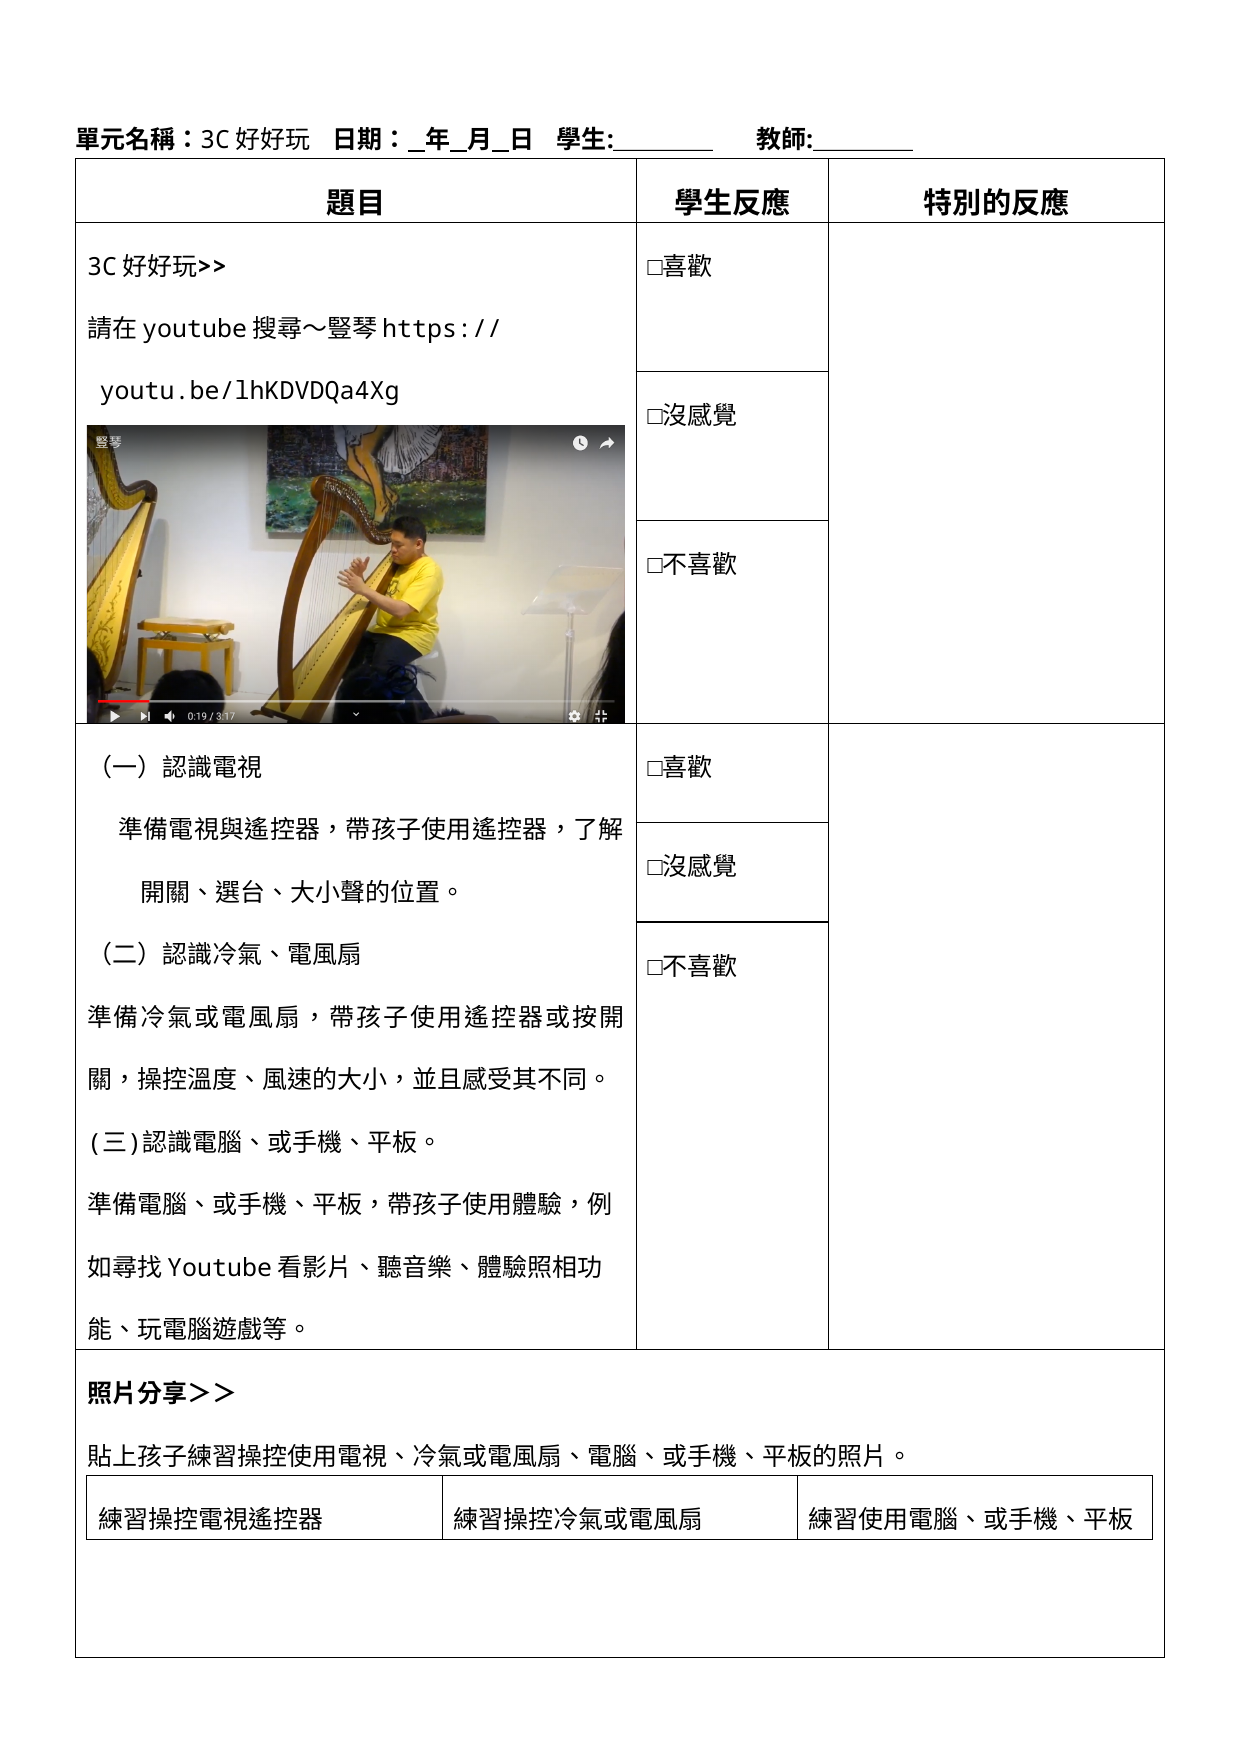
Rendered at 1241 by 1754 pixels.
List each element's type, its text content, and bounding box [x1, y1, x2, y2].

table_header 練習操控冷氣或電風扇 [443, 1476, 797, 1538]
table_header 題目 [76, 159, 636, 222]
table_header 特別的反應 [829, 159, 1164, 222]
table_header 學生反應 [637, 159, 828, 222]
table_cell □沒感覺 [637, 823, 828, 921]
text 單元名稱：3C好好玩 日期： 年 月 日 學生:＿＿＿＿ 教師:＿＿＿＿ [75, 96, 1165, 158]
table_cell [829, 223, 1164, 723]
table_cell □喜歡 [637, 223, 828, 371]
table_cell 3C好好玩>> 請在youtube搜尋～豎琴https://youtu.be/lhKDVDQa4Xg [76, 223, 636, 723]
table_cell [829, 724, 1164, 1349]
table_cell □不喜歡 [637, 923, 828, 1349]
table_cell （一）認識電視 準備電視與遙控器，帶孩子使用遙控器，了解開關、選台、大小聲的位置。 （二）認識冷氣、電風扇 準備冷氣或電風扇，帶孩子使用遙控器或按開關，操控溫度、風速的大小，並且感受其不同。 (三)認識電腦、或手機、平板。 準備電腦、或手機、平板，帶孩子使用體驗，例如尋找Youtube看影片、聽音樂、體驗照相功能、玩電腦遊戲等。 [76, 724, 636, 1349]
table_cell 照片分享＞＞ 貼上孩子練習操控使用電視、冷氣或電風扇、電腦、或手機、平板的照片。 [76, 1350, 1164, 1657]
table_cell □喜歡 [637, 724, 828, 822]
table_cell □沒感覺 [637, 372, 828, 520]
table_cell □不喜歡 [637, 521, 828, 723]
table_header 練習使用電腦、或手機、平板 [798, 1476, 1152, 1538]
table_header 練習操控電視遙控器 [87, 1476, 442, 1538]
